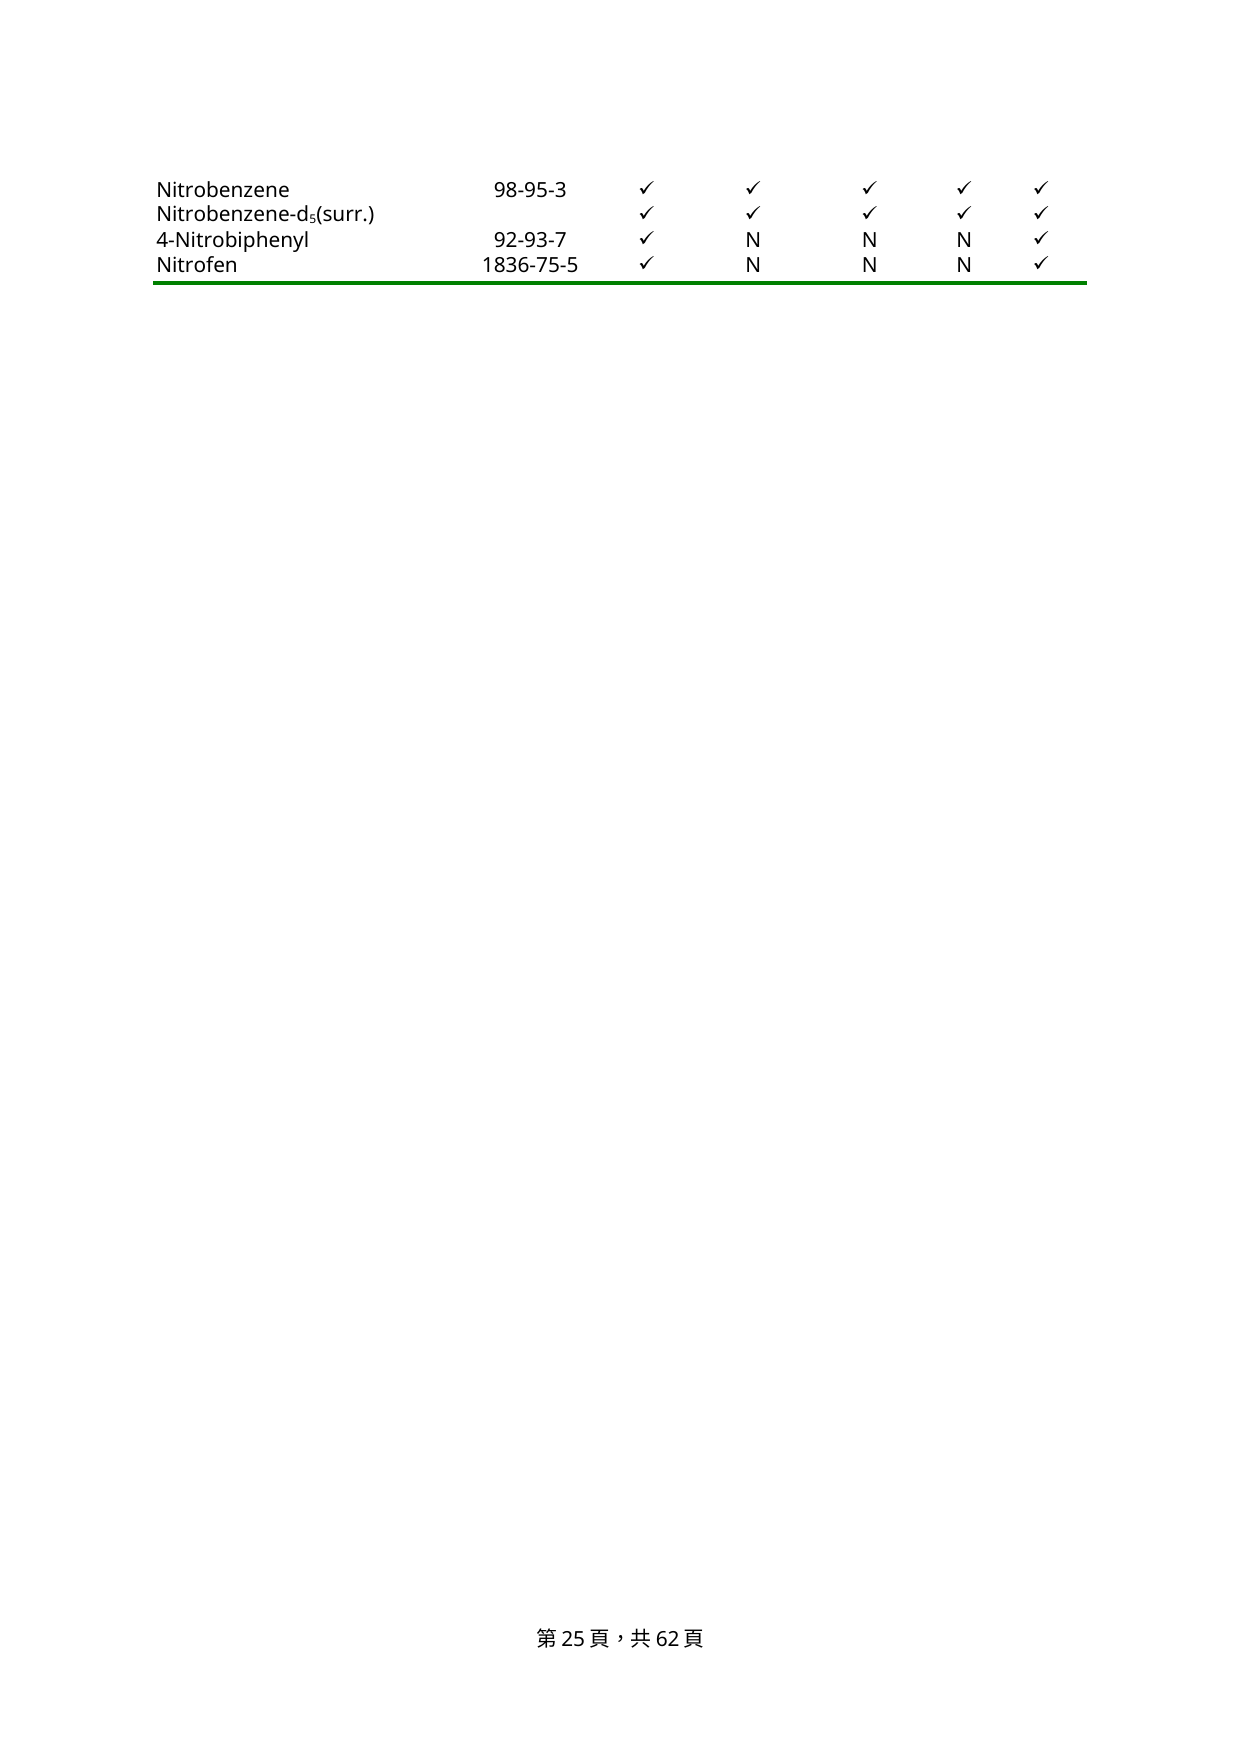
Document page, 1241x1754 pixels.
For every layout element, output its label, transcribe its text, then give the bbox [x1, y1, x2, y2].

table_cell  [593, 227, 718, 252]
table_cell N [718, 227, 806, 252]
table_cell  [933, 177, 1012, 202]
table_cell  [1012, 202, 1087, 227]
table_cell N [933, 252, 1012, 281]
table_cell 1836-75-5 [468, 252, 592, 281]
table_cell N [806, 252, 933, 281]
table_cell  [1012, 252, 1087, 281]
table_cell  [933, 202, 1012, 227]
table_cell  [806, 202, 933, 227]
table_cell Nitrobenzene-d5(surr.) [153, 202, 467, 227]
table_cell 98-95-3 [468, 177, 592, 202]
table_cell  [593, 202, 718, 227]
table_cell [468, 202, 592, 227]
table_cell  [806, 177, 933, 202]
table_cell  [593, 252, 718, 281]
table_cell  [718, 202, 806, 227]
table_cell 92-93-7 [468, 227, 592, 252]
table_cell N [718, 252, 806, 281]
table_cell  [1012, 177, 1087, 202]
table_cell Nitrofen [153, 252, 467, 281]
table_cell 4-Nitrobiphenyl [153, 227, 467, 252]
table_cell N [933, 227, 1012, 252]
table_cell N [806, 227, 933, 252]
table_cell  [593, 177, 718, 202]
table_cell  [718, 177, 806, 202]
table_cell Nitrobenzene [153, 177, 467, 202]
table_cell  [1012, 227, 1087, 252]
